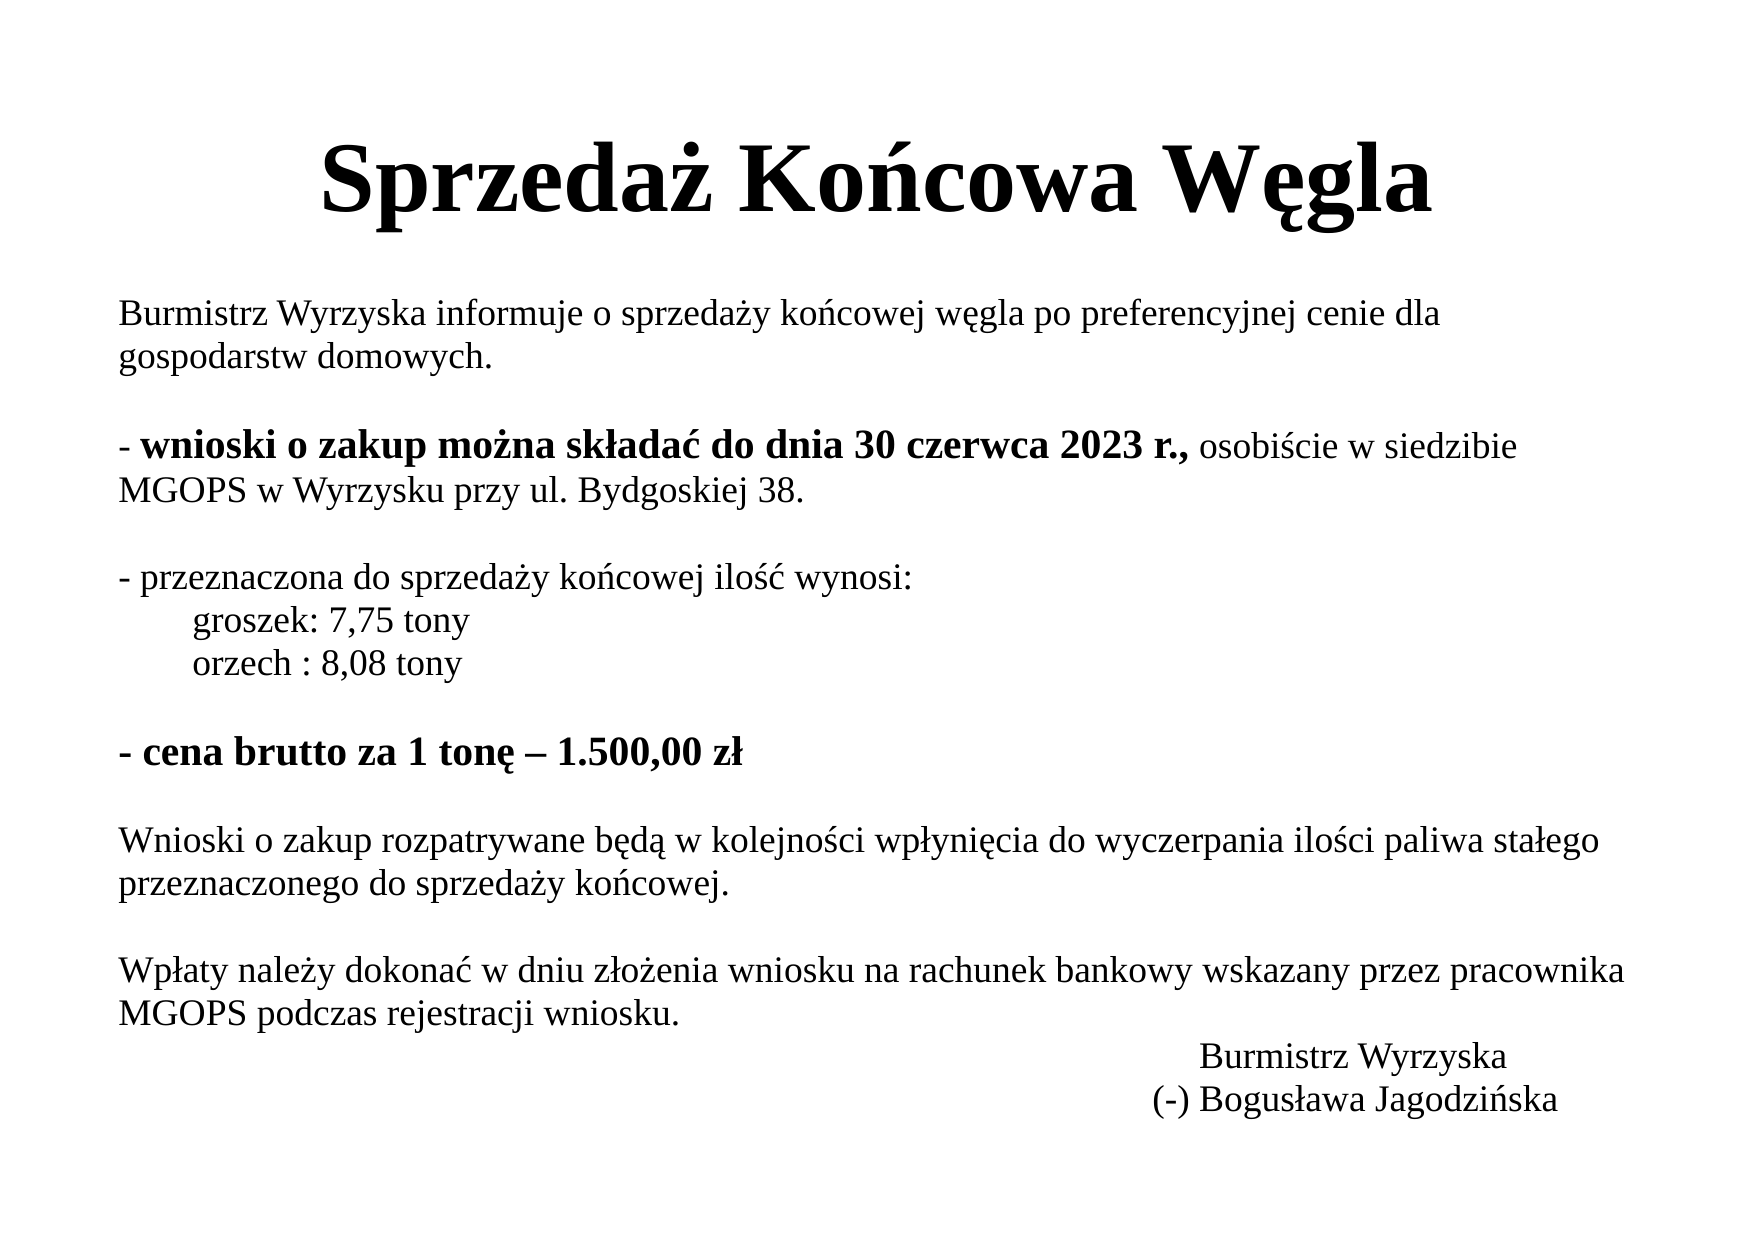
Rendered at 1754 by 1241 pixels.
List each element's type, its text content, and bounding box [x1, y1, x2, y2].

text Wnioski o zakup rozpatrywane będą w kolejności wpłynięcia do wyczerpania ilości paliwa stałego przeznaczonego do sprzedaży końcowej. [118, 818, 1636, 904]
text Wpłaty należy dokonać w dniu złożenia wniosku na rachunek bankowy wskazany przez pracownika MGOPS podczas rejestracji wniosku. [118, 947, 1636, 1033]
text groszek: 7,75 tony [118, 597, 1636, 640]
text Burmistrz Wyrzyska informuje o sprzedaży końcowej węgla po preferencyjnej cenie dla gospodarstw domowych. [118, 291, 1636, 377]
text Sprzedaż Końcowa Węgla [118, 118, 1636, 233]
text (-) Bogusława Jagodzińska [118, 1076, 1636, 1119]
text Burmistrz Wyrzyska [118, 1033, 1636, 1076]
text orzech : 8,08 tony [118, 640, 1636, 683]
text - cena brutto za 1 tonę – 1.500,00 zł [118, 727, 1636, 774]
text - przeznaczona do sprzedaży końcowej ilość wynosi: [118, 554, 1636, 597]
text - wnioski o zakup można składać do dnia 30 czerwca 2023 r., osobiście w siedzibie MGOPS w Wyrzysku przy ul. Bydgoskiej 38. [118, 420, 1636, 511]
